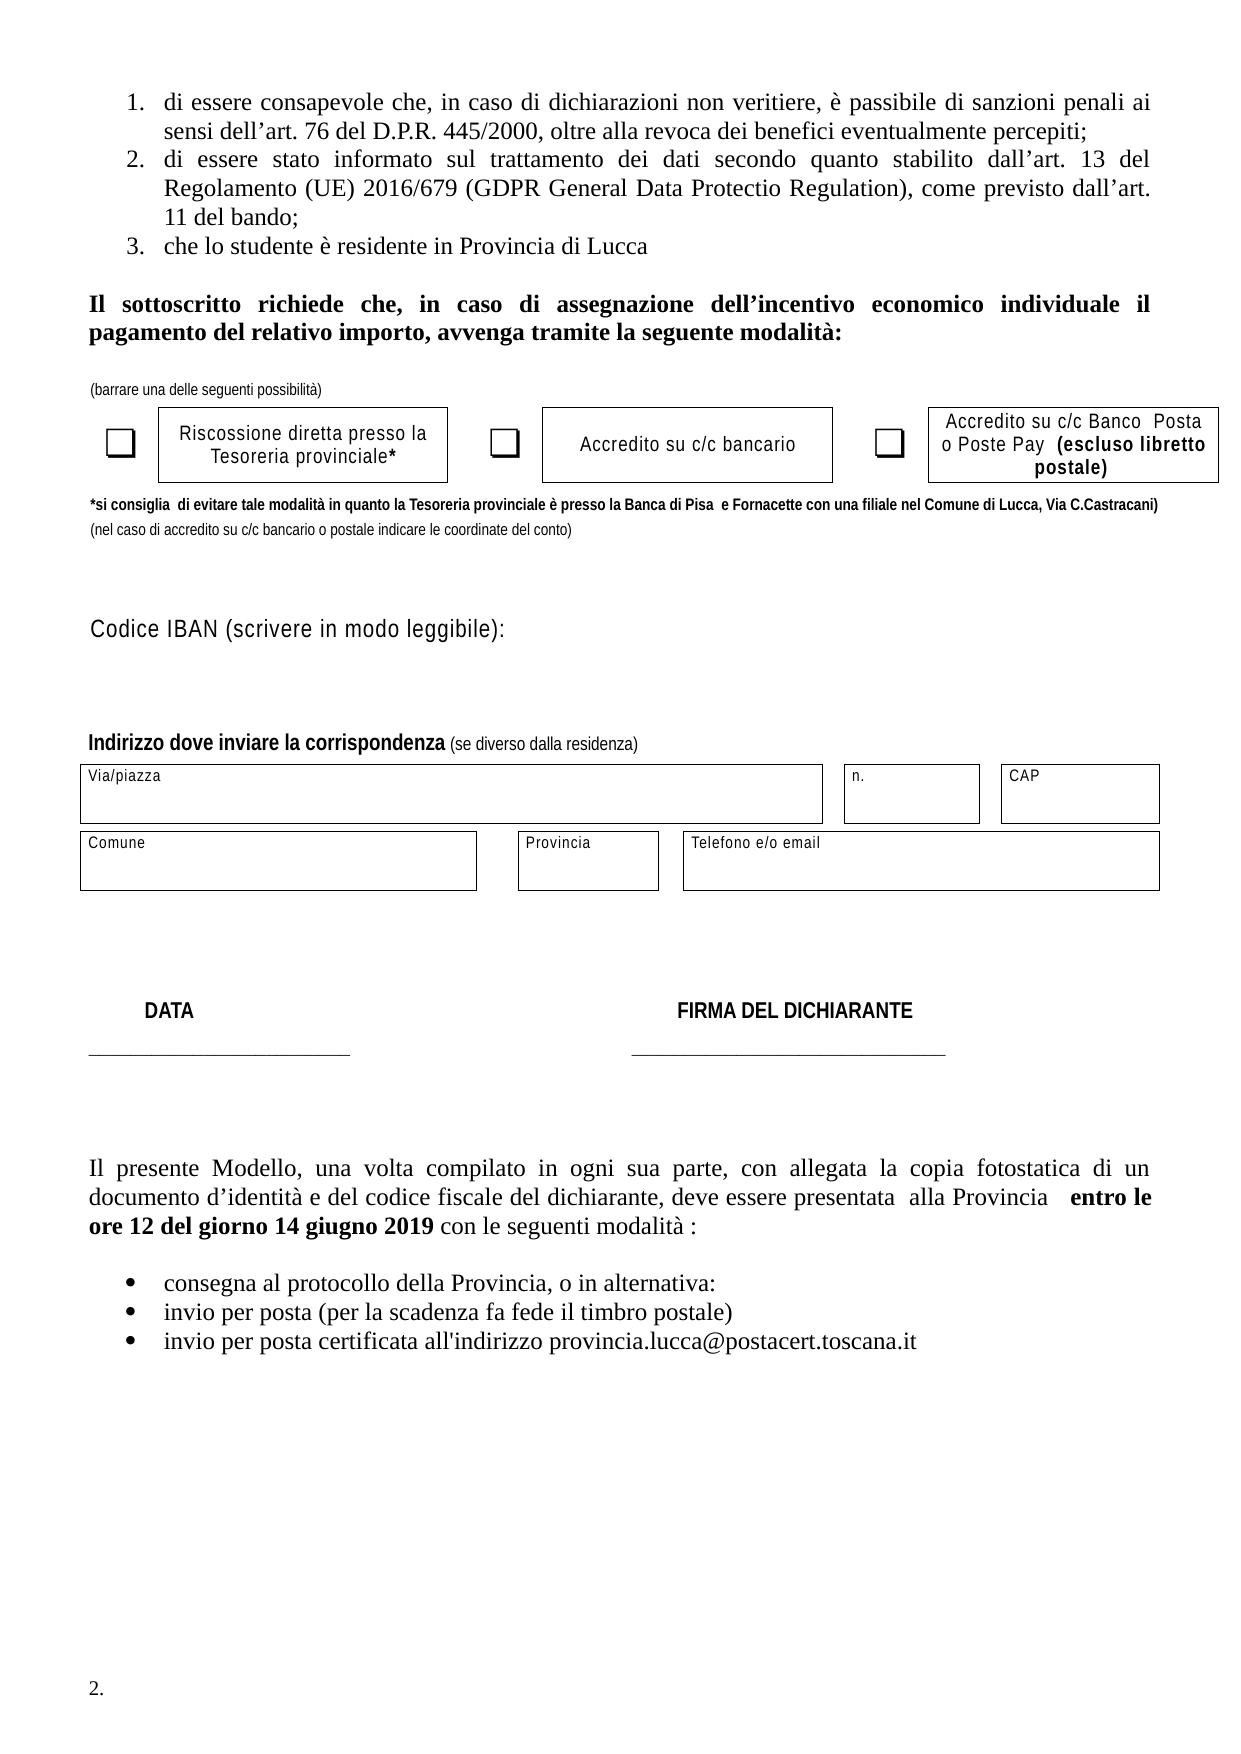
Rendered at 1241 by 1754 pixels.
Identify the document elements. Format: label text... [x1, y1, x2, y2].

table_header Indirizzo dove inviare la corrispondenza (se diverso dalla residenza) [81, 708, 1159, 755]
table_cell n. [845, 765, 979, 823]
table_cell [83, 573, 1219, 600]
table_cell Provincia [519, 832, 658, 890]
table_cell Accredito su c/c Banco Posta o Poste Pay (escluso libretto postale) [929, 408, 1218, 482]
table_cell [81, 755, 1159, 764]
list di essere stato informato sul trattamento dei dati secondo quanto stabilito dall’art. 13 del Regolamento (UE) 2016/679 (GDPR General Data Protectio Regulation), come previsto dall’art. 11 del bando; [126, 144, 1152, 231]
table_cell [81, 823, 1159, 831]
table_cell [659, 831, 683, 890]
list invio per posta (per la scadenza fa fede il timbro postale) [126, 1297, 1152, 1326]
table_cell [833, 407, 851, 482]
table_cell Codice IBAN (scrivere in modo leggibile): [83, 600, 1219, 683]
table_cell [83, 399, 1219, 407]
table_cell *si consiglia di evitare tale modalità in quanto la Tesoreria provinciale è presso la Banca di Pisa e Fornacette con una filiale nel Comune di Lucca, Via C.Castracani) (nel caso di accredito su c/c bancario o postale indicare le coordinate del conto) [83, 490, 1219, 573]
table_cell ❏ [467, 407, 542, 482]
table_cell [83, 482, 1219, 490]
list consegna al protocollo della Provincia, o in alternativa: [126, 1268, 1152, 1297]
text Il sottoscritto richiede che, in caso di assegnazione dell’incentivo economico individuale il pagamento del relativo importo, avvenga tramite la seguente modalità: [88, 289, 1152, 346]
table_cell [477, 831, 518, 890]
table_cell Accredito su c/c bancario [543, 408, 832, 482]
table_cell ❏ [851, 407, 928, 482]
table_cell Comune [81, 832, 476, 890]
text DATA FIRMA DEL DICHIARANTE [108, 997, 1134, 1023]
table_cell CAP [1002, 765, 1159, 823]
table_header [648, 375, 1219, 399]
text _________________________ ______________________________ [88, 1032, 1134, 1058]
list invio per posta certificata all'indirizzo provincia.lucca@postacert.toscana.it [126, 1326, 1152, 1355]
table_header (barrare una delle seguenti possibilità) [83, 375, 648, 399]
list di essere consapevole che, in caso di dichiarazioni non veritiere, è passibile di sanzioni penali ai sensi dell’art. 76 del D.P.R. 445/2000, oltre alla revoca dei benefici eventualmente percepiti; [126, 87, 1152, 144]
table_cell Riscossione diretta presso la Tesoreria provinciale* [159, 408, 447, 482]
table_cell Telefono e/o email [684, 832, 1159, 890]
text Il presente Modello, una volta compilato in ogni sua parte, con allegata la copia fotostatica di un documento d’identità e del codice fiscale del dichiarante, deve essere presentata alla Provincia entro le ore 12 del giorno 14 giugno 2019 con le seguenti modalità : [88, 1153, 1152, 1240]
table_cell ❏ [83, 407, 158, 482]
table_cell [448, 407, 467, 482]
list che lo studente è residente in Provincia di Lucca [126, 231, 1152, 259]
table_cell [823, 764, 844, 823]
table_cell Via/piazza [81, 765, 822, 823]
table_cell [980, 764, 1001, 823]
